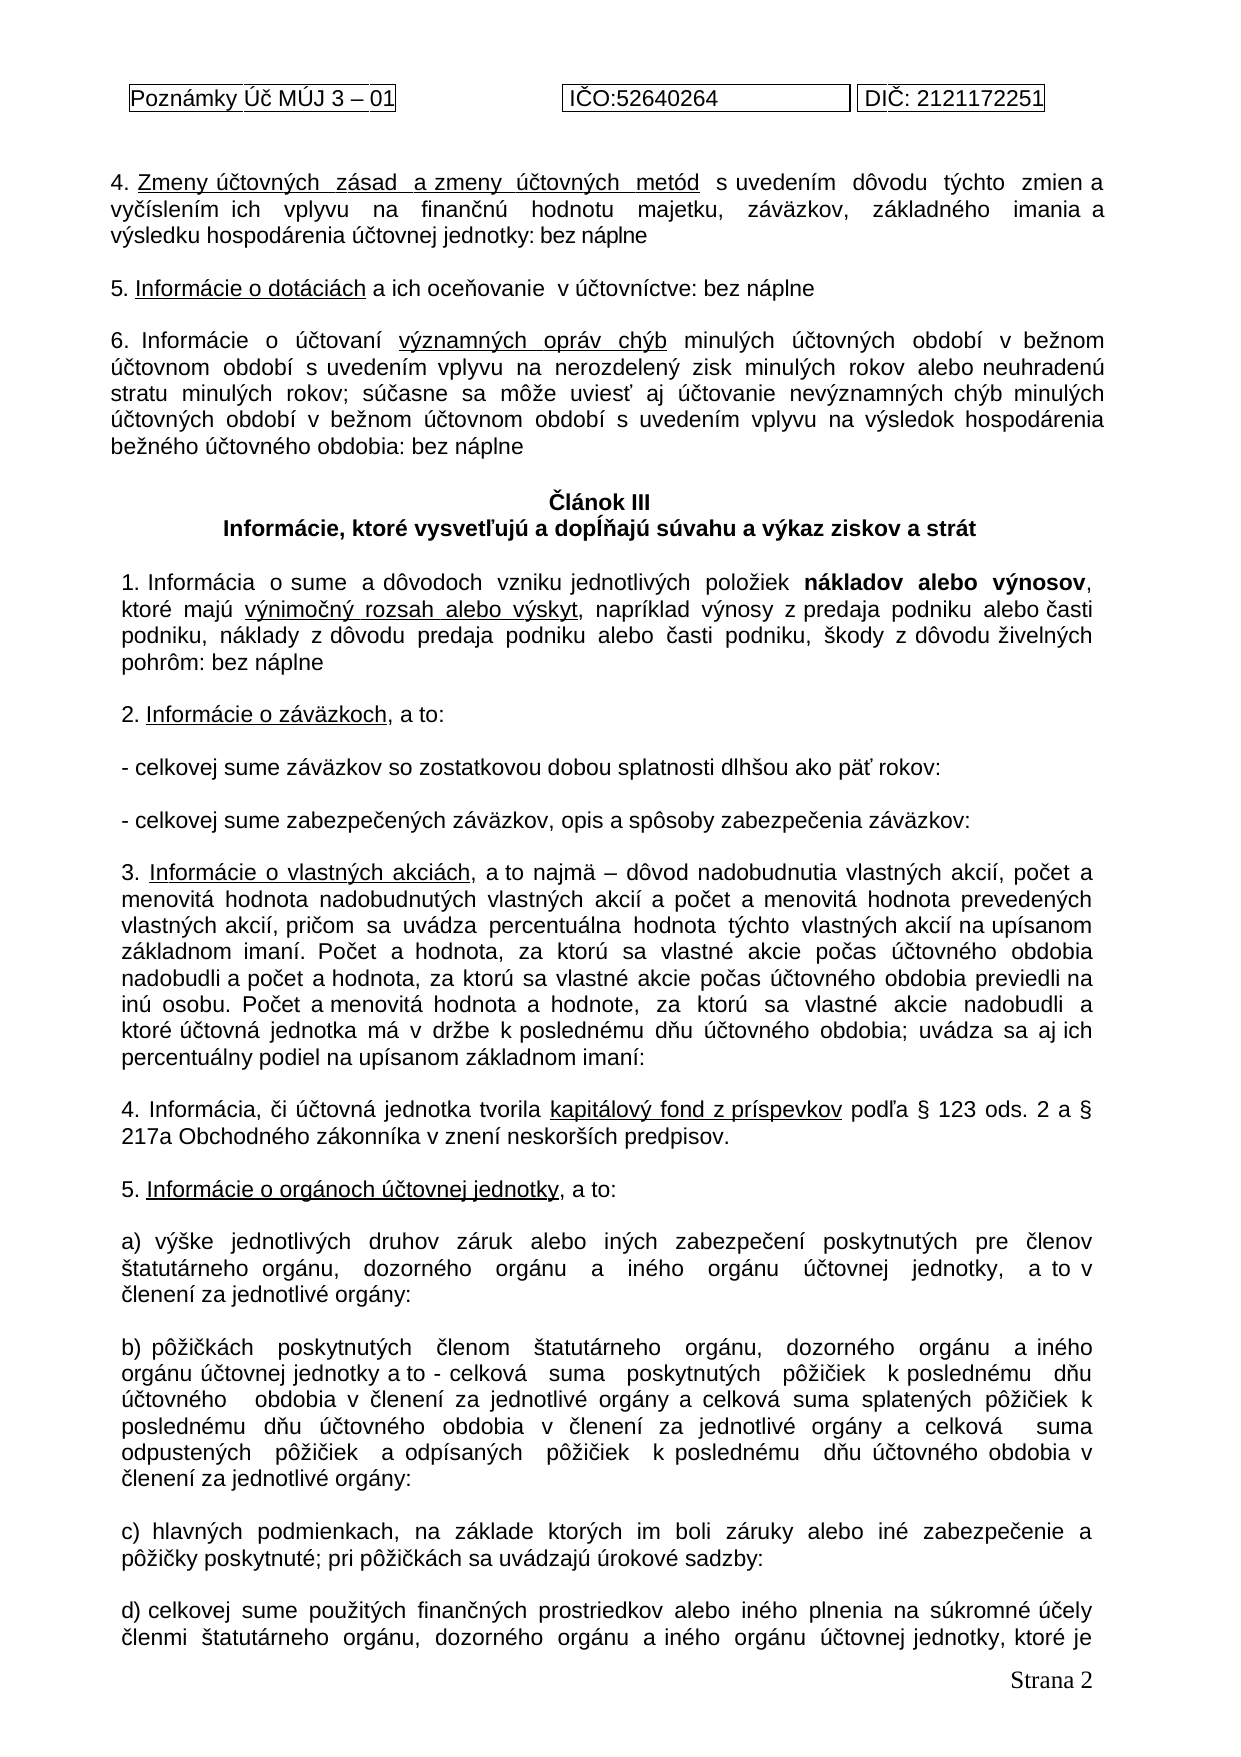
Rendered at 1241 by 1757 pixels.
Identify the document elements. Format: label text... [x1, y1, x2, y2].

text Informácie, ktoré vysvetľujú a dopĺňajú súvahu a výkaz ziskov a strát [110, 515, 1088, 541]
text 3. Informácie o vlastných akciách, a to najmä – dôvod nadobudnutia vlastných akcií, počet a menovitá hodnota nadobudnutých vlastných akcií a počet a menovitá hodnota prevedených vlastných akcií, pričom sa uvádza percentuálna hodnota týchto vlastných akcií na upísanom základnom imaní. Počet a hodnota, za ktorú sa vlastné akcie počas účtovného obdobia nadobudli a počet a hodnota, za ktorú sa vlastné akcie počas účtovného obdobia previedli na inú osobu. Počet a menovitá hodnota a hodnote, za ktorú sa vlastné akcie nadobudli a ktoré účtovná jednotka má v držbe k poslednému dňu účtovného obdobia; uvádza sa aj ich percentuálny podiel na upísanom základnom imaní: [121, 859, 1093, 1070]
text 1. Informácia o sume a dôvodoch vzniku jednotlivých položiek nákladov alebo výnosov, ktoré majú výnimočný rozsah alebo výskyt, napríklad výnosy z predaja podniku alebo časti podniku, náklady z dôvodu predaja podniku alebo časti podniku, škody z dôvodu živelných pohrôm: bez náplne [121, 569, 1093, 675]
text 5. Informácie o orgánoch účtovnej jednotky, a to: [121, 1176, 1093, 1202]
text d) celkovej sume použitých finančných prostriedkov alebo iného plnenia na súkromné účely členmi štatutárneho orgánu, dozorného orgánu a iného orgánu účtovnej jednotky, ktoré je [121, 1597, 1093, 1650]
text 5. Informácie o dotáciách a ich oceňovanie v účtovníctve: bez náplne [110, 275, 1105, 301]
text c) hlavných podmienkach, na základe ktorých im boli záruky alebo iné zabezpečenie a pôžičky poskytnuté; pri pôžičkách sa uvádzajú úrokové sadzby: [121, 1518, 1093, 1571]
text 2. Informácie o záväzkoch, a to: [121, 701, 1093, 727]
text - celkovej sume zabezpečených záväzkov, opis a spôsoby zabezpečenia záväzkov: [121, 807, 1093, 833]
text 6. Informácie o účtovaní významných opráv chýb minulých účtovných období v bežnom účtovnom období s uvedením vplyvu na nerozdelený zisk minulých rokov alebo neuhradenú stratu minulých rokov; súčasne sa môže uviesť aj účtovanie nevýznamných chýb minulých účtovných období v bežnom účtovnom období s uvedením vplyvu na výsledok hospodárenia bežného účtovného obdobia: bez náplne [110, 327, 1105, 459]
subtitle Článok III [110, 488, 1088, 515]
text 4. Informácia, či účtovná jednotka tvorila kapitálový fond z príspevkov podľa § 123 ods. 2 a § 217a Obchodného zákonníka v znení neskorších predpisov. [121, 1096, 1093, 1149]
text - celkovej sume záväzkov so zostatkovou dobou splatnosti dlhšou ako päť rokov: [121, 754, 1093, 780]
text 4. Zmeny účtovných zásad a zmeny účtovných metód s uvedením dôvodu týchto zmien a vyčíslením ich vplyvu na finančnú hodnotu majetku, záväzkov, základného imania a výsledku hospodárenia účtovnej jednotky: bez náplne [110, 169, 1105, 248]
text b) pôžičkách poskytnutých členom štatutárneho orgánu, dozorného orgánu a iného orgánu účtovnej jednotky a to - celková suma poskytnutých pôžičiek k poslednému dňu účtovného obdobia v členení za jednotlivé orgány a celková suma splatených pôžičiek k poslednému dňu účtovného obdobia v členení za jednotlivé orgány a celková suma odpustených pôžičiek a odpísaných pôžičiek k poslednému dňu účtovného obdobia v členení za jednotlivé orgány: [121, 1334, 1093, 1492]
text a) výške jednotlivých druhov záruk alebo iných zabezpečení poskytnutých pre členov štatutárneho orgánu, dozorného orgánu a iného orgánu účtovnej jednotky, a to v členení za jednotlivé orgány: [121, 1228, 1093, 1307]
